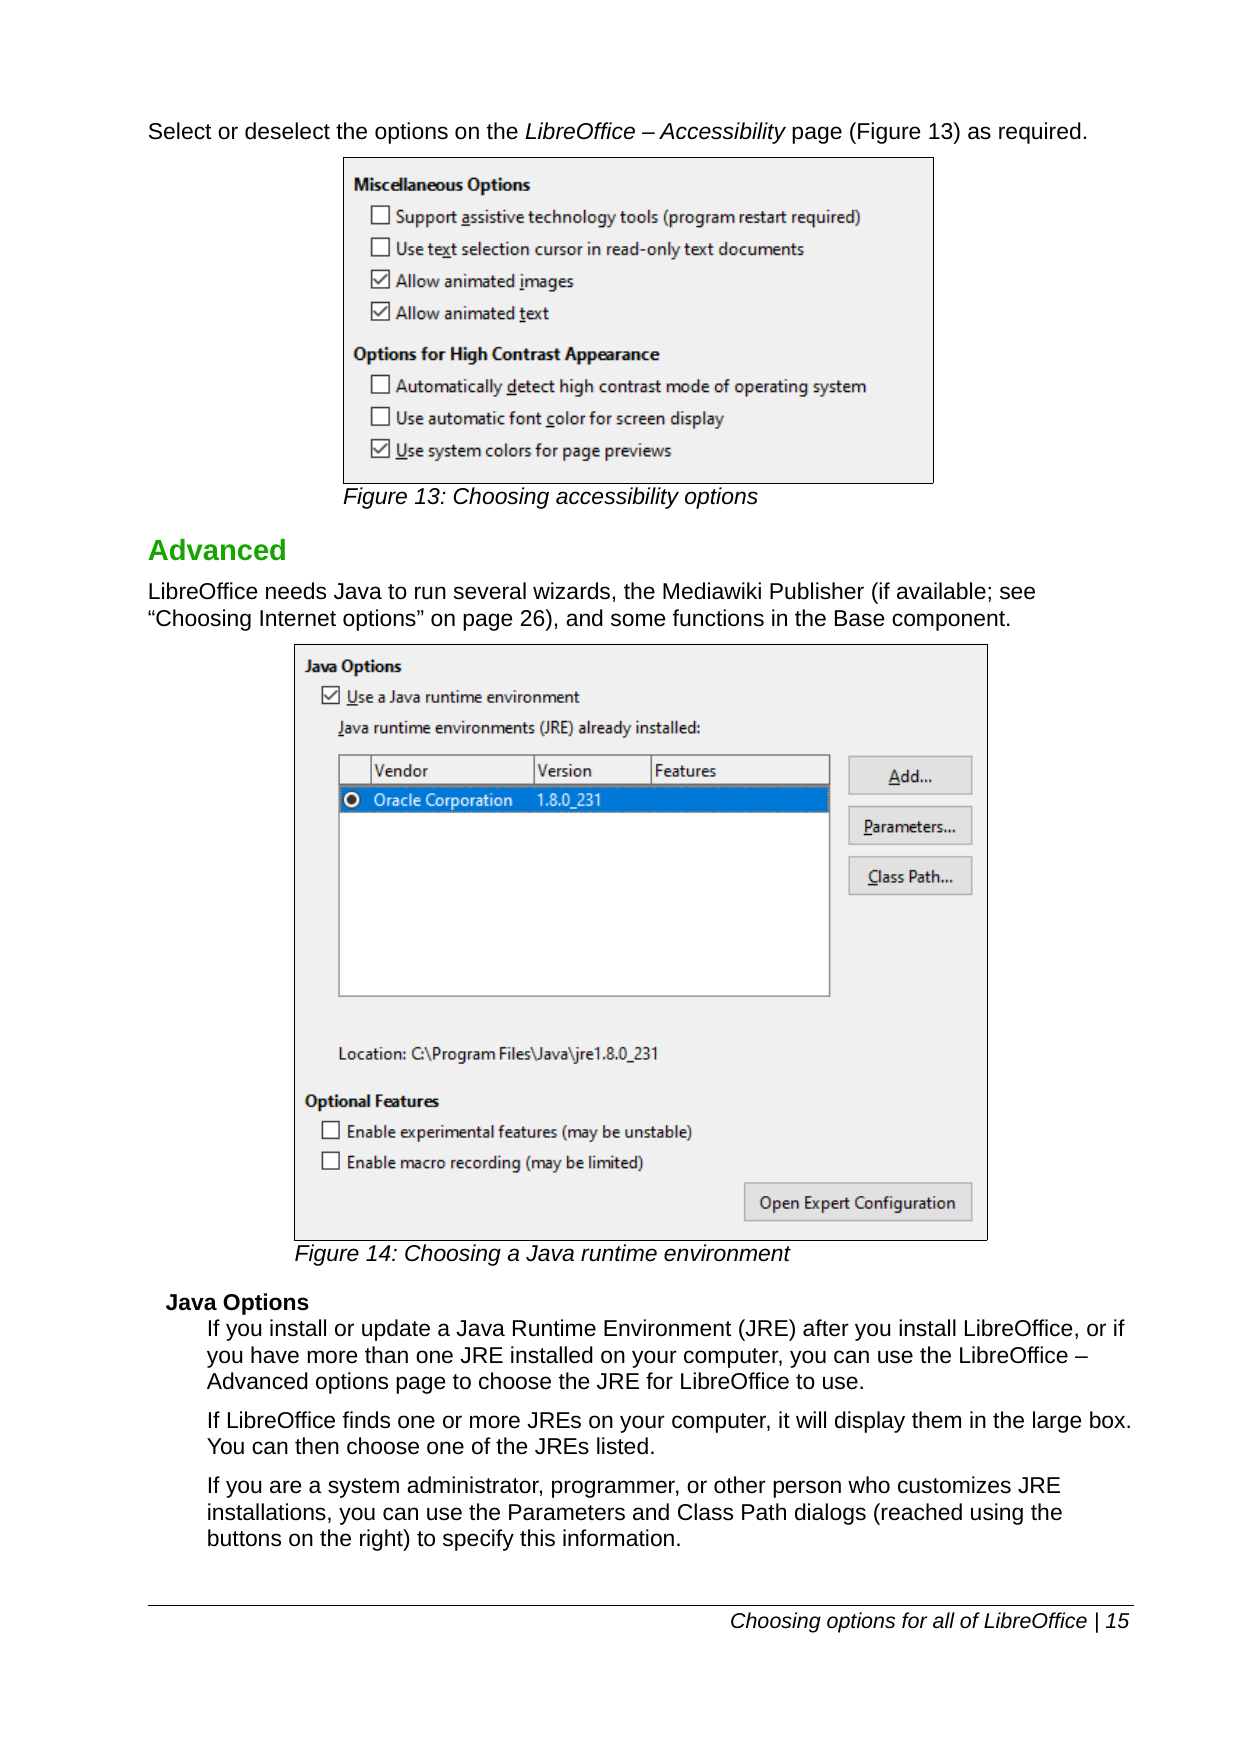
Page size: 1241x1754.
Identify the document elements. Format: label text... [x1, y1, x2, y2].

picture [344, 158, 933, 483]
text If you install or update a Java Runtime Environment (JRE) after you install LibreOffice, or if you have more than one JRE installed on your computer, you can use the LibreOffice – Advanced options page to choose the JRE for LibreOffice to use. [207, 1315, 1134, 1394]
text Java Options [165, 1289, 1134, 1315]
text If LibreOffice finds one or more JREs on your computer, it will display them in the large box. You can then choose one of the JREs listed. [207, 1407, 1134, 1460]
text Select or deselect the options on the LibreOffice – Accessibility page (Figure 13) as required. [148, 118, 1134, 144]
text Figure 13: Choosing accessibility options [343, 157, 939, 509]
subtitle Advanced [148, 533, 1134, 566]
text If you are a system administrator, programmer, or other person who customizes JRE installations, you can use the Parameters and Class Path dialogs (reached using the buttons on the right) to specify this information. [207, 1472, 1134, 1551]
picture [295, 645, 987, 1240]
text Figure 14: Choosing a Java runtime environment [294, 1241, 987, 1267]
text LibreOffice needs Java to run several wizards, the Mediawiki Publisher (if available; see “Choosing Internet options” on page 26), and some functions in the Base component. [148, 578, 1134, 631]
